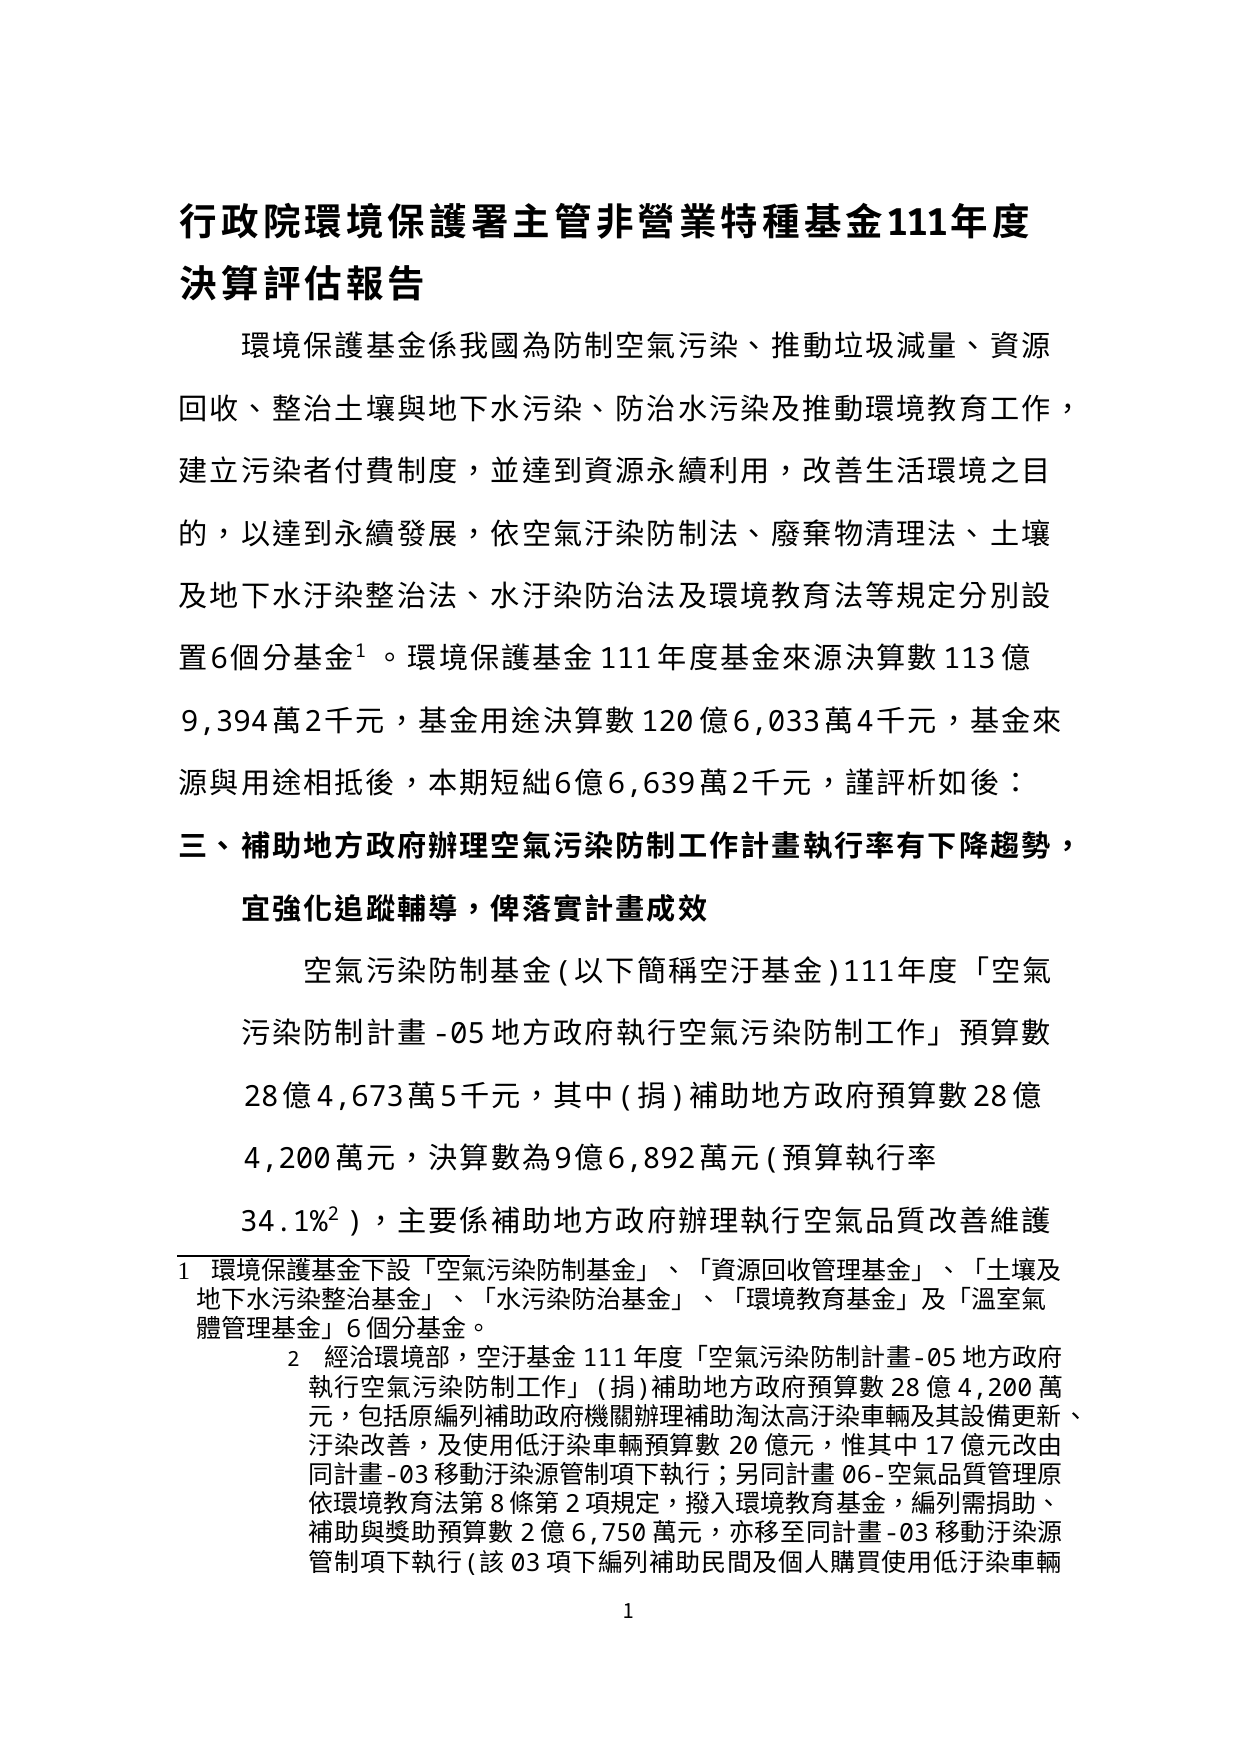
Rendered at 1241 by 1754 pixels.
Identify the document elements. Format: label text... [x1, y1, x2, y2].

text 經洽環境部，空汙基金111年度「空氣污染防制計畫-05地方政府執行空氣污染防制工作」(捐)補助地方政府預算數28億4,200萬元，包括原編列補助政府機關辦理補助淘汰高汙染車輛及其設備更新、汙染改善，及使用低汙染車輛預算數20億元，惟其中17億元改由同計畫-03移動汙染源管制項下執行；另同計畫06-空氣品質管理原依環境教育法第8條第2項規定，撥入環境教育基金，編列需捐助、補助與獎助預算數2億6,750萬元，亦移至同計畫-03移動汙染源管制項下執行(該03項下編列補助民間及個人購買使用低汙染車輛預算數38億700萬元，決算數57億5,329萬4千元，較預算數增加19億4,629萬4千元)。 [287, 1343, 1063, 1577]
text 環境保護基金係我國為防制空氣污染、推動垃圾減量、資源回收、整治土壤與地下水污染、防治水污染及推動環境教育工作，建立污染者付費制度，並達到資源永續利用，改善生活環境之目的，以達到永續發展，依空氣汙染防制法、廢棄物清理法、土壤及地下水汙染整治法、水汙染防治法及環境教育法等規定分別設置6個分基金。環境保護基金111年度基金來源決算數113億9,394萬2千元，基金用途決算數120億6,033萬4千元，基金來源與用途相抵後，本期短絀6億6,639萬2千元，謹評析如後： [177, 302, 1063, 802]
text 行政院環境保護署主管非營業特種基金111年度決算評估報告 [177, 177, 1063, 302]
text 空氣污染防制基金(以下簡稱空汙基金)111年度「空氣污染防制計畫-05地方政府執行空氣污染防制工作」預算數28億4,673萬5千元，其中(捐)補助地方政府預算數28億4,200萬元，決算數為9億6,892萬元(預算執行率34.1%)，主要係補助地方政府辦理執行空氣品質改善維護 [236, 927, 1063, 1240]
text 三、補助地方政府辦理空氣污染防制工作計畫執行率有下降趨勢，宜強化追蹤輔導，俾落實計畫成效 [177, 802, 1063, 927]
text 環境保護基金下設「空氣污染防制基金」、「資源回收管理基金」、「土壤及地下水污染整治基金」、「水污染防治基金」、「環境教育基金」及「溫室氣體管理基金」6個分基金。 [177, 1256, 1063, 1343]
